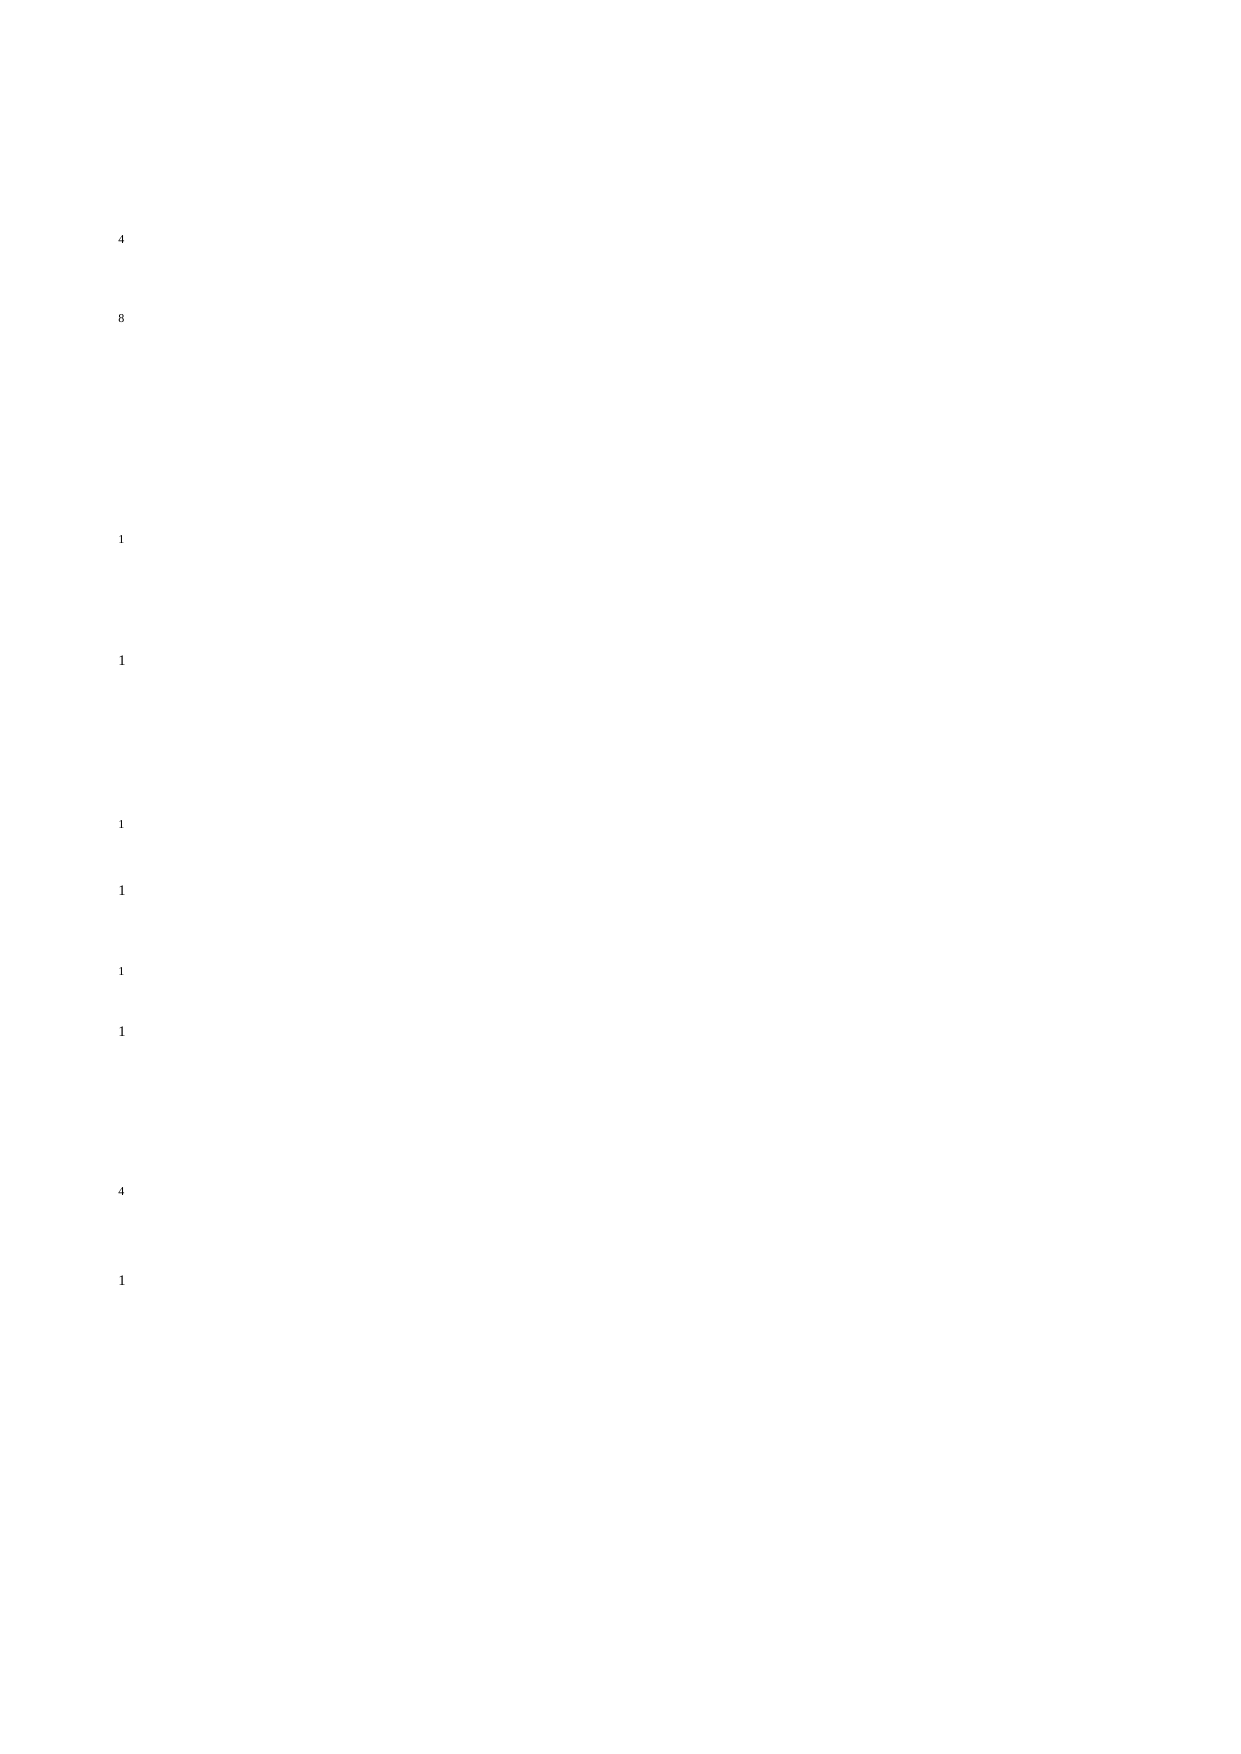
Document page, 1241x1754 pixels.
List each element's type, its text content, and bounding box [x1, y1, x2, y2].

text 3 COMPLEMENTO DE CARÁTULA: en este espacio podrá opcionalmente consignarse la materia principal y accesorias con la denominación que el letrado les hubiere dado en el escrito de inicio. [118, 882, 1122, 937]
text 2 MONTO DEL JUICIO: Se indicará, para las causas con contenido patrimonial cuando estuviere determinado al momento de iniciarla. [118, 814, 1122, 869]
text 4 OBSERVACIONES: Se utilizará sólo en el caso de ser necesario [118, 961, 1122, 988]
